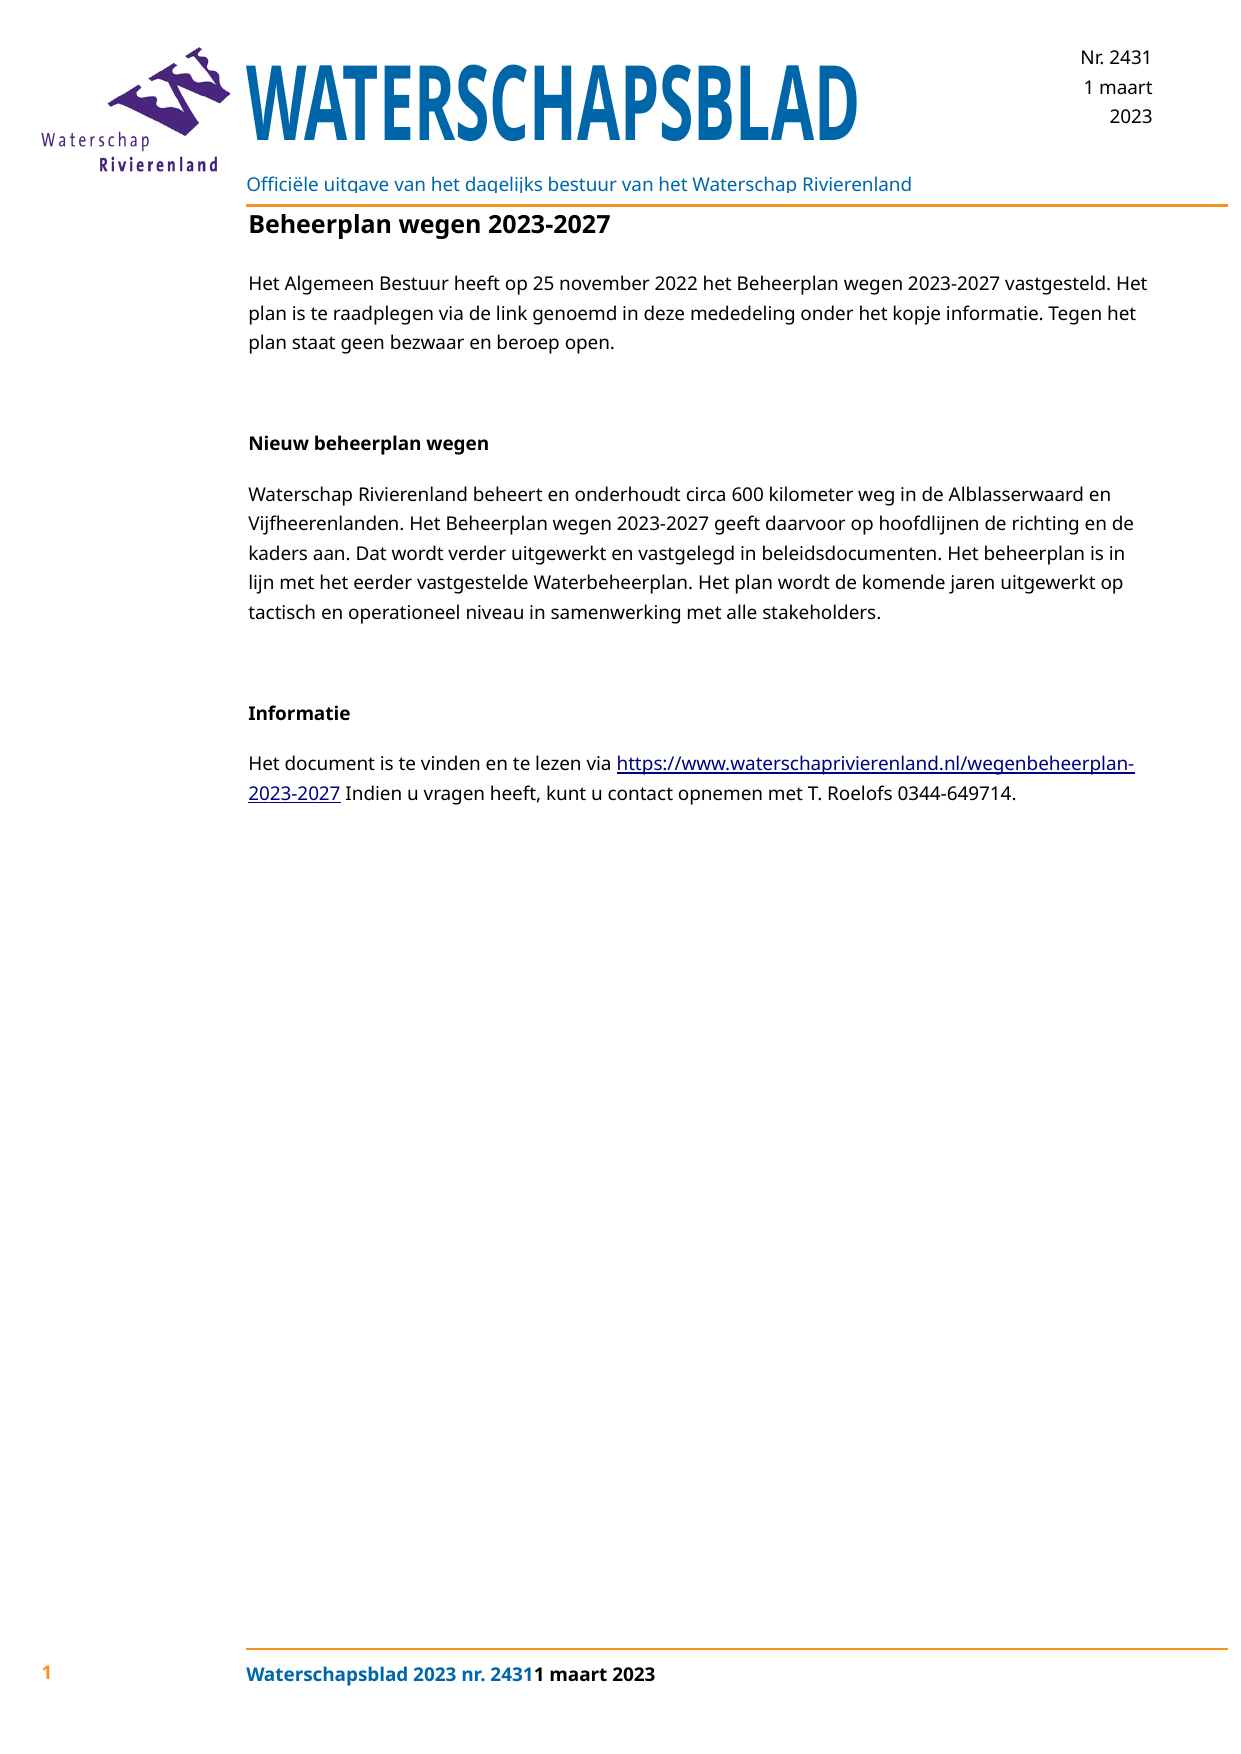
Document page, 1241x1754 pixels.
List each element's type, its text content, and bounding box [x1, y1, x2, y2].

text Waterschap Rivierenland beheert en onderhoudt circa 600 kilometer weg in de Alblasserwaard en Vijfheerenlanden. Het Beheerplan wegen 2023-2027 geeft daarvoor op hoofdlijnen de richting en de kaders aan. Dat wordt verder uitgewerkt en vastgelegd in beleidsdocumenten. Het beheerplan is in lijn met het eerder vastgestelde Waterbeheerplan. Het plan wordt de komende jaren uitgewerkt op tactisch en operationeel niveau in samenwerking met alle stakeholders. [248, 481, 1152, 625]
picture [41, 47, 231, 172]
text Informatie [248, 700, 1152, 726]
text Beheerplan wegen 2023-2027 [248, 207, 1152, 241]
text Het document is te vinden en te lezen via https://www.waterschaprivierenland.nl/wegenbeheerplan-2023-2027 Indien u vragen heeft, kunt u contact opnemen met T. Roelofs 0344-649714. [248, 750, 1152, 806]
text Het Algemeen Bestuur heeft op 25 november 2022 het Beheerplan wegen 2023-2027 vastgesteld. Het plan is te raadplegen via de link genoemd in deze mededeling onder het kopje informatie. Tegen het plan staat geen bezwaar en beroep open. [248, 270, 1152, 355]
text Nieuw beheerplan wegen [248, 430, 1152, 456]
